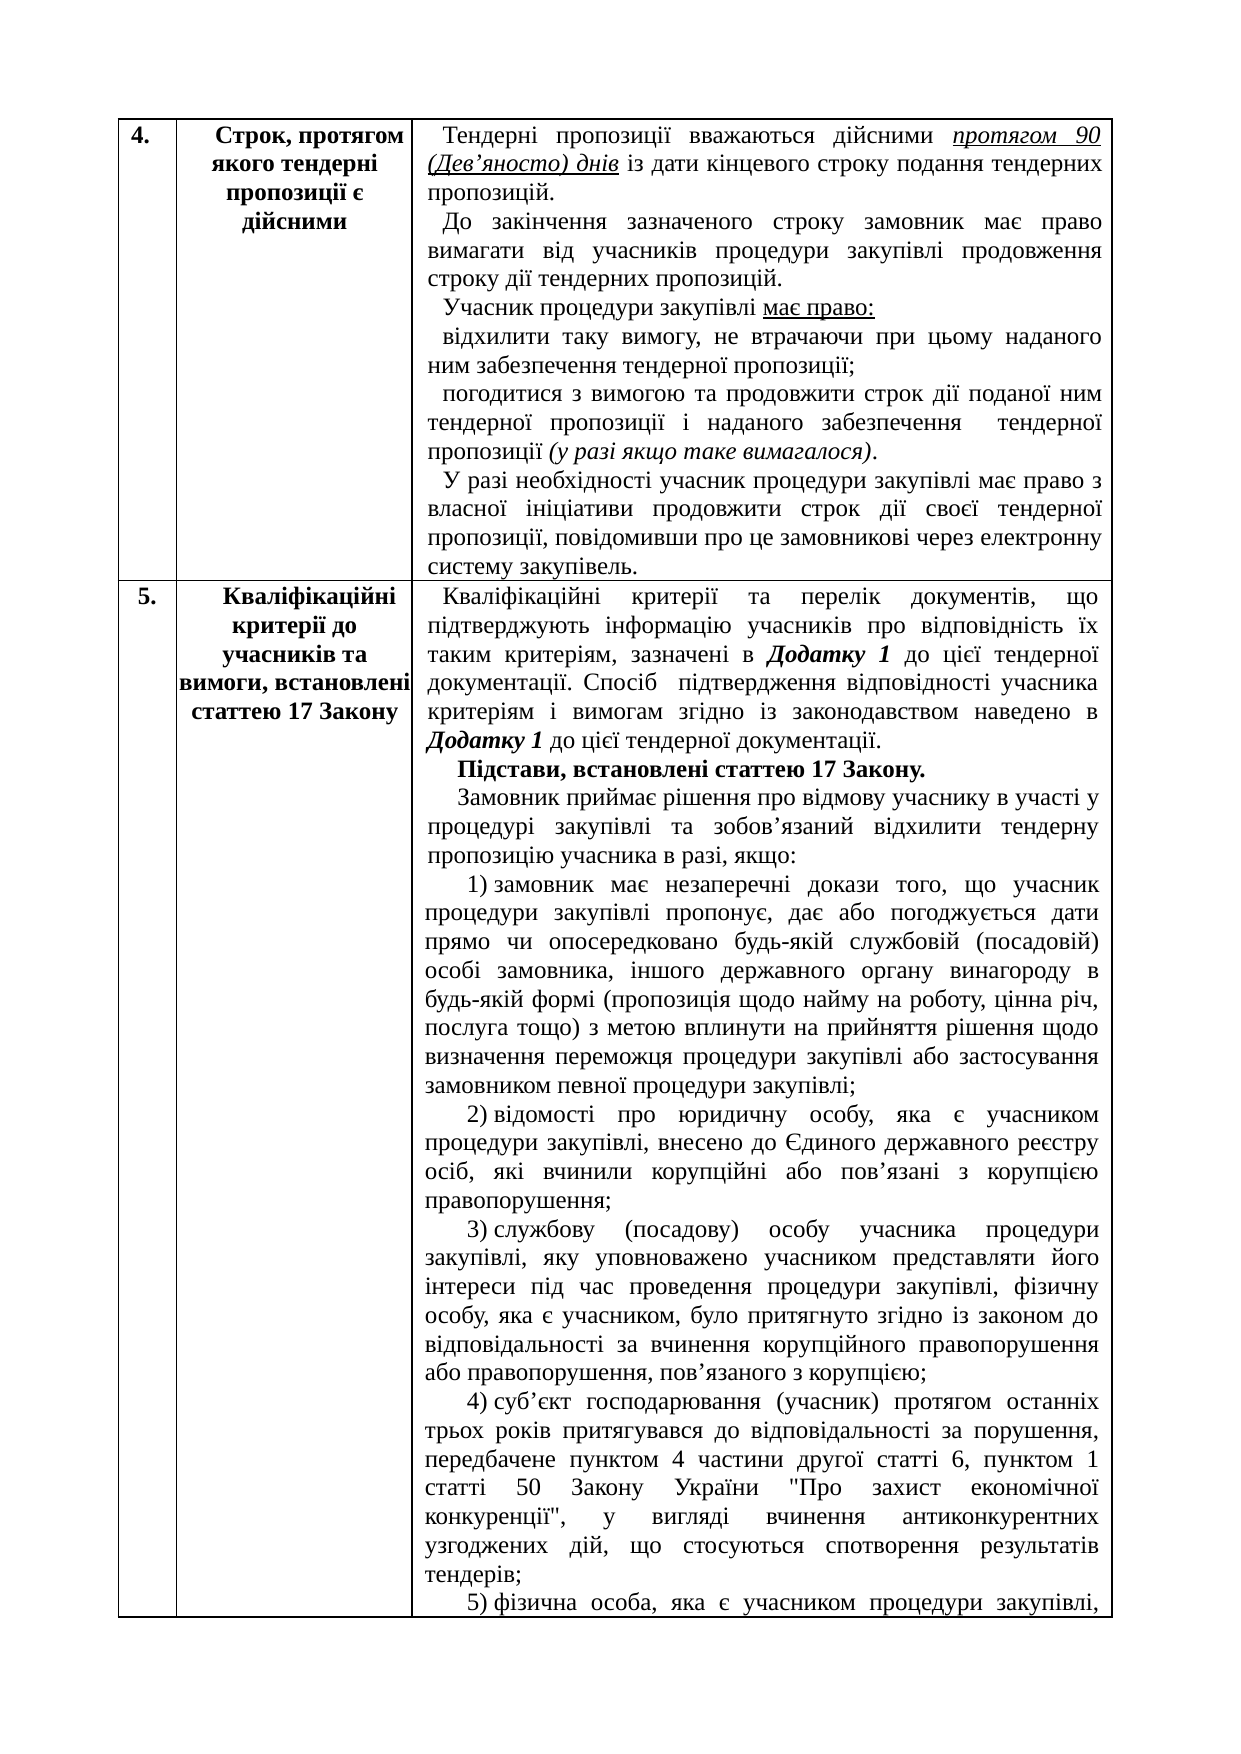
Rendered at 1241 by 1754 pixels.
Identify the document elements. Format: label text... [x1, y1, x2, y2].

table_cell 4. [119, 120, 176, 580]
table_cell 5. [119, 581, 176, 1616]
table_cell Кваліфікаційні критерії та перелік документів, що підтверджують інформацію учасників про відповідність їх таким критеріям, зазначені в Додатку 1 до цієї тендерної документації. Спосіб підтвердження відповідності учасника критеріям і вимогам згідно із законодавством наведено в Додатку 1 до цієї тендерної документації. Підстави, встановлені статтею 17 Закону. Замовник приймає рішення про відмову учаснику в участі у процедурі закупівлі та зобов’язаний відхилити тендерну пропозицію учасника в разі, якщо: 1) замовник має незаперечні докази того, що учасник процедури закупівлі пропонує, дає або погоджується дати прямо чи опосередковано будь-якій службовій (посадовій) особі замовника, іншого державного органу винагороду в будь-якій формі (пропозиція щодо найму на роботу, цінна річ, послуга тощо) з метою вплинути на прийняття рішення щодо визначення переможця процедури закупівлі або застосування замовником певної процедури закупівлі; 2) відомості про юридичну особу, яка є учасником процедури закупівлі, внесено до Єдиного державного реєстру осіб, які вчинили корупційні або пов’язані з корупцією правопорушення; 3) службову (посадову) особу учасника процедури закупівлі, яку уповноважено учасником представляти його інтереси під час проведення процедури закупівлі, фізичну особу, яка є учасником, було притягнуто згідно із законом до відповідальності за вчинення корупційного правопорушення або правопорушення, пов’язаного з корупцією; 4) суб’єкт господарювання (учасник) протягом останніх трьох років притягувався до відповідальності за порушення, передбачене пунктом 4 частини другої статті 6, пунктом 1 статті 50 Закону України "Про захист економічної конкуренції", у вигляді вчинення антиконкурентних узгоджених дій, що стосуються спотворення результатів тендерів; 5) фізична особа, яка є учасником процедури закупівлі, [413, 581, 1111, 1616]
table_cell Строк, протягом якого тендерні пропозиції є дійсними [177, 120, 411, 580]
table_cell Кваліфікаційні критерії до учасників та вимоги, встановлені статтею 17 Закону [177, 581, 411, 1616]
table_cell Тендерні пропозиції вважаються дійсними протягом 90 (Дев’яносто) днів із дати кінцевого строку подання тендерних пропозицій. До закінчення зазначеного строку замовник має право вимагати від учасників процедури закупівлі продовження строку дії тендерних пропозицій. Учасник процедури закупівлі має право: відхилити таку вимогу, не втрачаючи при цьому наданого ним забезпечення тендерної пропозиції; погодитися з вимогою та продовжити строк дії поданої ним тендерної пропозиції і наданого забезпечення тендерної пропозиції (у разі якщо таке вимагалося). У разі необхідності учасник процедури закупівлі має право з власної ініціативи продовжити строк дії своєї тендерної пропозиції, повідомивши про це замовникові через електронну систему закупівель. [413, 120, 1111, 580]
